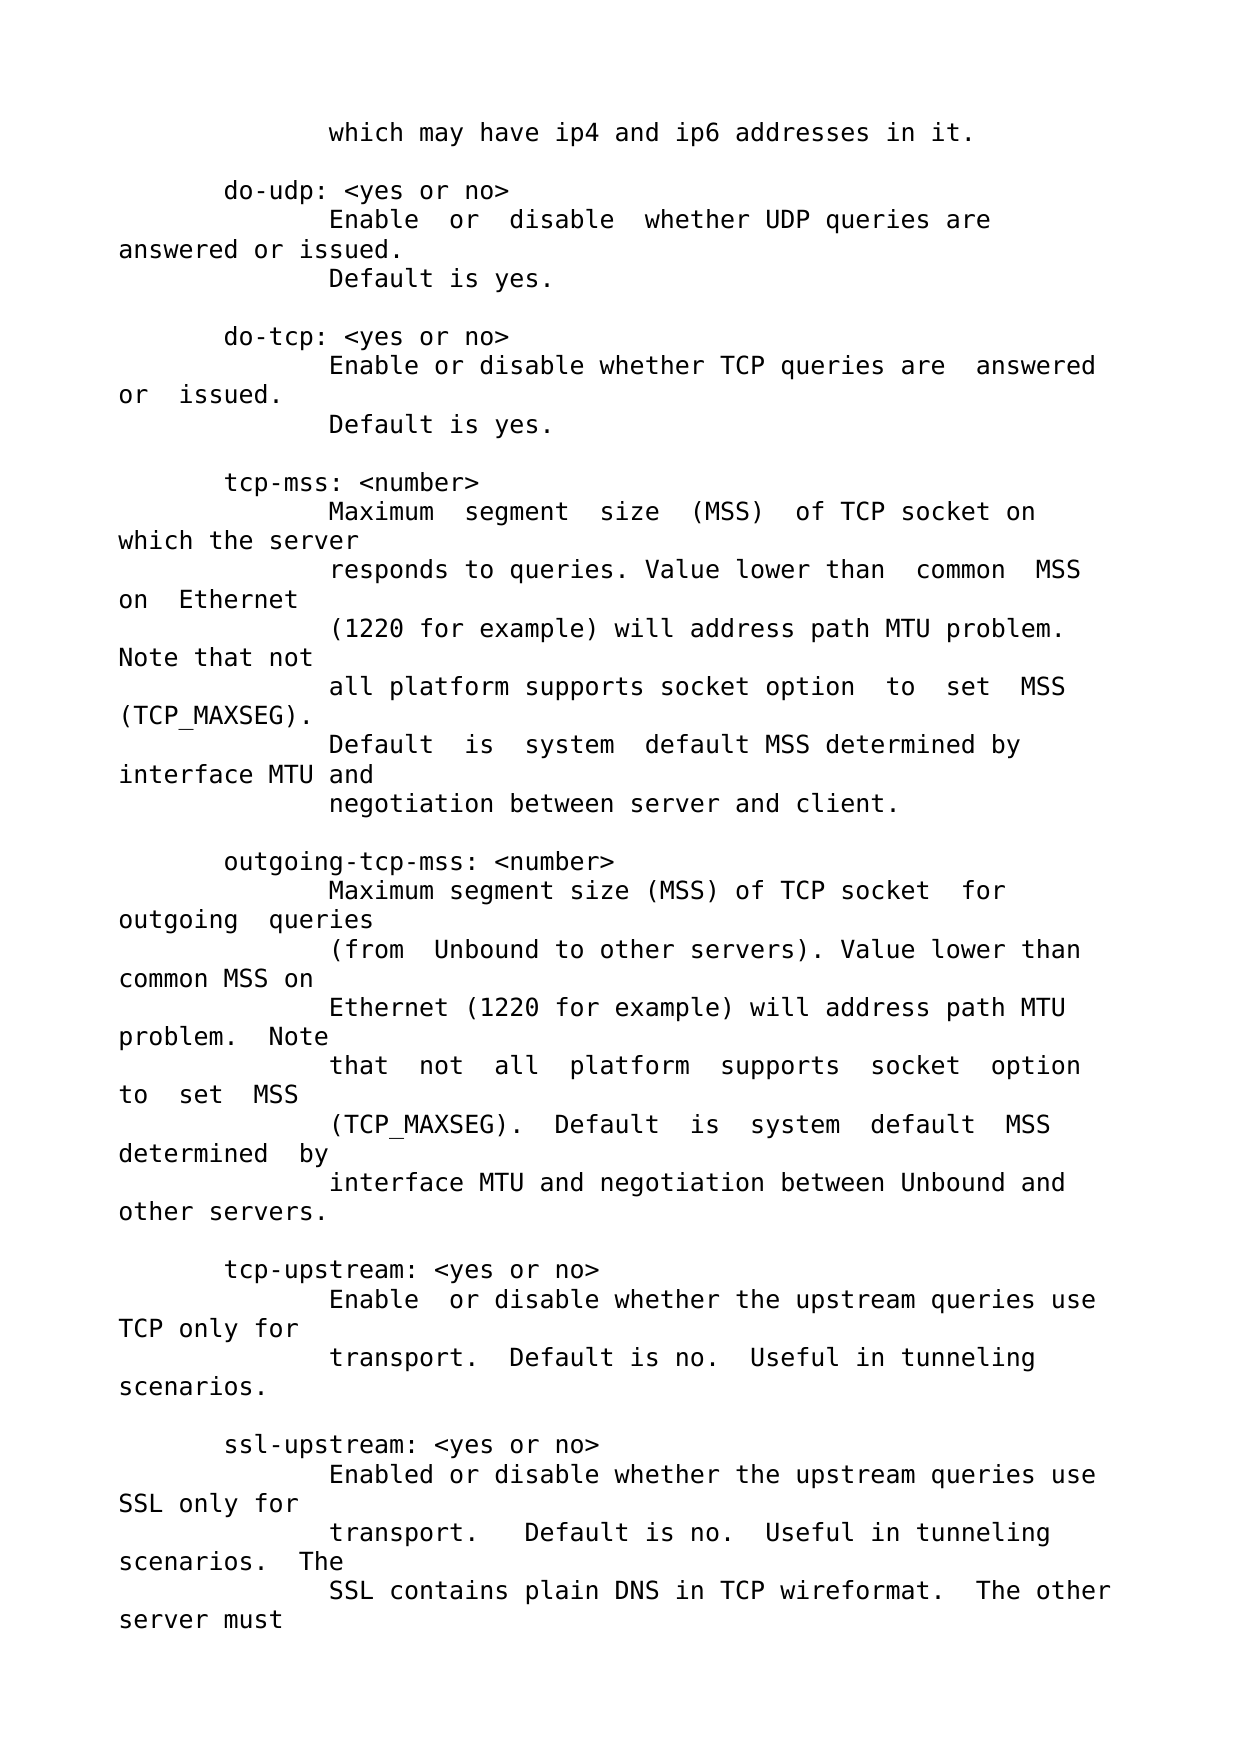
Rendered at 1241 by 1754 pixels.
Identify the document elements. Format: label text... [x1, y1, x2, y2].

text which may have ip4 and ip6 addresses in it. do-udp: <yes or no> Enable or disable whether UDP queries are answered or issued. Default is yes. do-tcp: <yes or no> Enable or disable whether TCP queries are answered or issued. Default is yes. tcp-mss: <number> Maximum segment size (MSS) of TCP socket on which the server responds to queries. Value lower than common MSS on Ethernet (1220 for example) will address path MTU problem. Note that not all platform supports socket option to set MSS (TCP_MAXSEG). Default is system default MSS determined by interface MTU and negotiation between server and client. outgoing-tcp-mss: <number> Maximum segment size (MSS) of TCP socket for outgoing queries (from Unbound to other servers). Value lower than common MSS on Ethernet (1220 for example) will address path MTU problem. Note that not all platform supports socket option to set MSS (TCP_MAXSEG). Default is system default MSS determined by interface MTU and negotiation between Unbound and other servers. tcp-upstream: <yes or no> Enable or disable whether the upstream queries use TCP only for transport. Default is no. Useful in tunneling scenarios. ssl-upstream: <yes or no> Enabled or disable whether the upstream queries use SSL only for transport. Default is no. Useful in tunneling scenarios. The SSL contains plain DNS in TCP wireformat. The other server must [118, 118, 1122, 1635]
